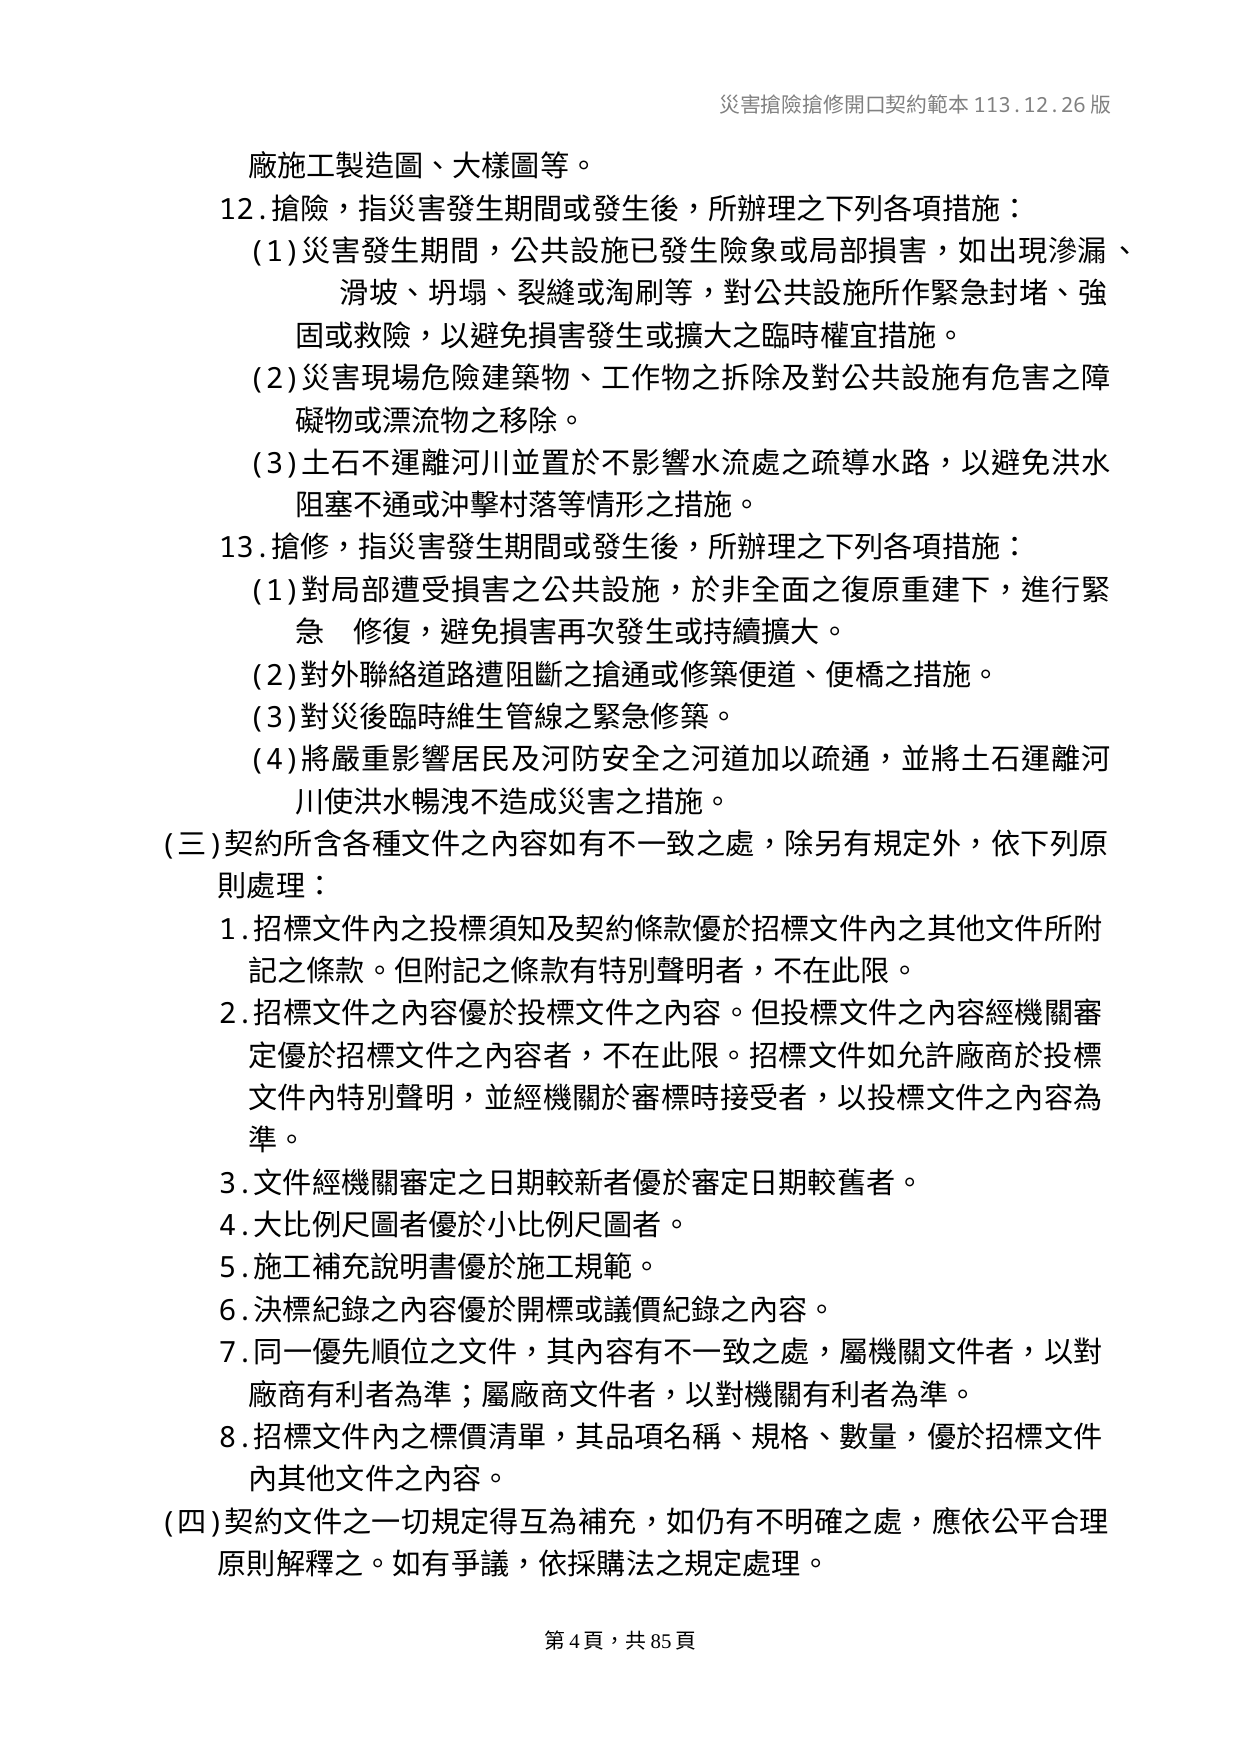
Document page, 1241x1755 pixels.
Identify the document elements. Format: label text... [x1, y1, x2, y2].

text 廠施工製造圖、大樣圖等。 [218, 143, 1104, 185]
text (1)對局部遭受損害之公共設施，於非全面之復原重建下，進行緊急 修復，避免損害再次發生或持續擴大。 [248, 566, 1110, 651]
text 3.文件經機關審定之日期較新者優於審定日期較舊者。 [218, 1159, 1104, 1202]
text (4)將嚴重影響居民及河防安全之河道加以疏通，並將土石運離河川使洪水暢洩不造成災害之措施。 [248, 736, 1110, 821]
text 4.大比例尺圖者優於小比例尺圖者。 [218, 1202, 1104, 1244]
text 13.搶修，指災害發生期間或發生後，所辦理之下列各項措施： [218, 524, 1104, 566]
text (3)土石不運離河川並置於不影響水流處之疏導水路，以避免洪水阻塞不通或沖擊村落等情形之措施。 [248, 439, 1110, 524]
text (四)契約文件之一切規定得互為補充，如仍有不明確之處，應依公平合理原則解釋之。如有爭議，依採購法之規定處理。 [159, 1498, 1110, 1583]
text 2.招標文件之內容優於投標文件之內容。但投標文件之內容經機關審定優於招標文件之內容者，不在此限。招標文件如允許廠商於投標文件內特別聲明，並經機關於審標時接受者，以投標文件之內容為準。 [218, 990, 1104, 1159]
text (2)對外聯絡道路遭阻斷之搶通或修築便道、便橋之措施。 [248, 651, 1110, 693]
text 7.同一優先順位之文件，其內容有不一致之處，屬機關文件者，以對廠商有利者為準；屬廠商文件者，以對機關有利者為準。 [218, 1329, 1104, 1413]
text 6.決標紀錄之內容優於開標或議價紀錄之內容。 [218, 1286, 1104, 1329]
text (2)災害現場危險建築物、工作物之拆除及對公共設施有危害之障礙物或漂流物之移除。 [248, 355, 1110, 439]
text (1)災害發生期間，公共設施已發生險象或局部損害，如出現滲漏、 滑坡、坍塌、裂縫或淘刷等，對公共設施所作緊急封堵、強固或救險，以避免損害發生或擴大之臨時權宜措施。 [248, 228, 1110, 355]
text (3)對災後臨時維生管線之緊急修築。 [248, 693, 1110, 736]
text 1.招標文件內之投標須知及契約條款優於招標文件內之其他文件所附記之條款。但附記之條款有特別聲明者，不在此限。 [218, 905, 1104, 990]
text (三)契約所含各種文件之內容如有不一致之處，除另有規定外，依下列原則處理： [159, 821, 1110, 905]
text 8.招標文件內之標價清單，其品項名稱、規格、數量，優於招標文件內其他文件之內容。 [218, 1413, 1104, 1498]
text 12.搶險，指災害發生期間或發生後，所辦理之下列各項措施： [218, 185, 1104, 228]
text 5.施工補充說明書優於施工規範。 [218, 1244, 1104, 1286]
